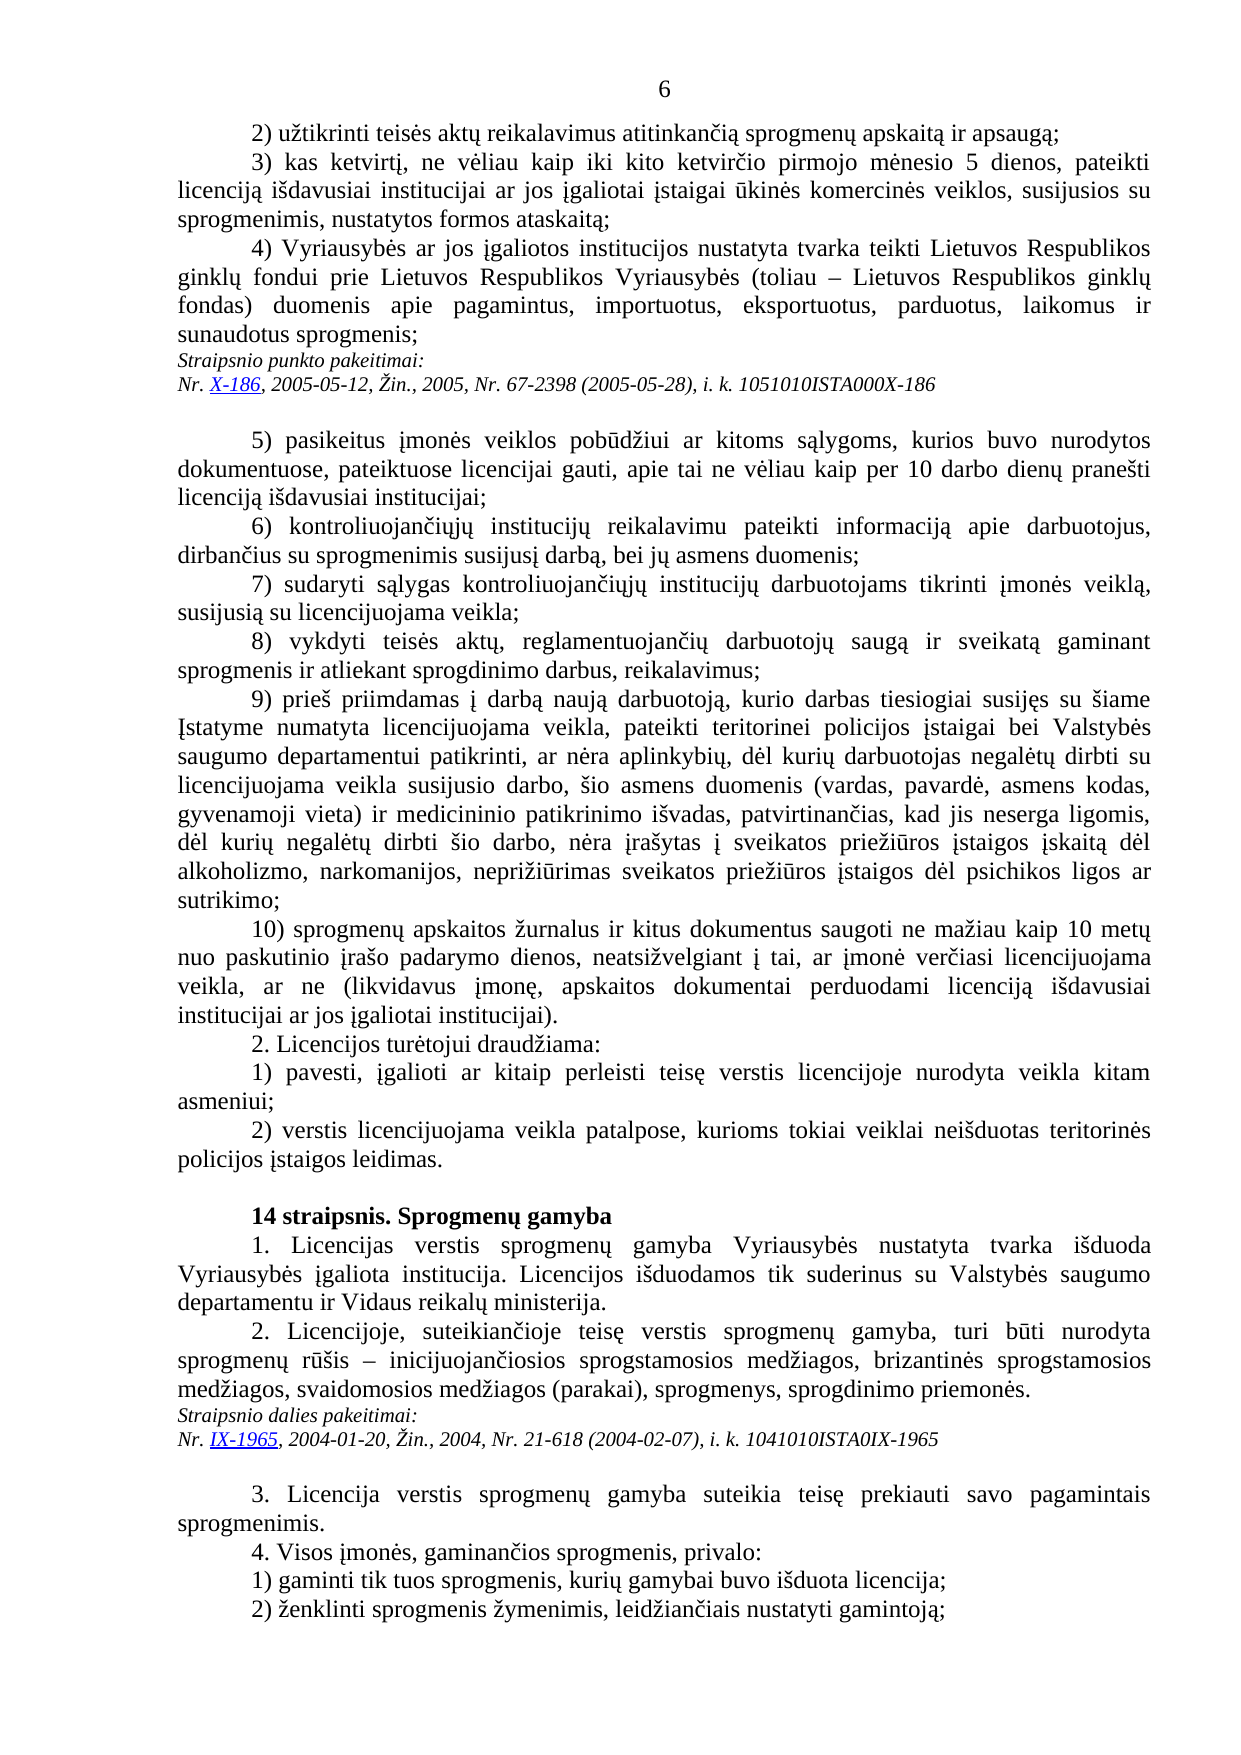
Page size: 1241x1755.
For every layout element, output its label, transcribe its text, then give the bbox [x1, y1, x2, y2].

text Nr. IX-1965, 2004-01-20, Žin., 2004, Nr. 21-618 (2004-02-07), i. k. 1041010ISTA0IX-1965 [177, 1427, 1152, 1451]
text 2) ženklinti sprogmenis žymenimis, leidžiančiais nustatyti gamintoją; [177, 1594, 1152, 1623]
text 2) užtikrinti teisės aktų reikalavimus atitinkančią sprogmenų apskaitą ir apsaugą; [177, 118, 1152, 147]
text 3. Licencija verstis sprogmenų gamyba suteikia teisę prekiauti savo pagamintais sprogmenimis. [177, 1479, 1152, 1537]
text 7) sudaryti sąlygas kontroliuojančiųjų institucijų darbuotojams tikrinti įmonės veiklą, susijusią su licencijuojama veikla; [177, 569, 1152, 626]
text Straipsnio dalies pakeitimai: [177, 1402, 1152, 1427]
text Nr. X-186, 2005-05-12, Žin., 2005, Nr. 67-2398 (2005-05-28), i. k. 1051010ISTA000X-186 [177, 372, 1152, 396]
text 10) sprogmenų apskaitos žurnalus ir kitus dokumentus saugoti ne mažiau kaip 10 metų nuo paskutinio įrašo padarymo dienos, neatsižvelgiant į tai, ar įmonė verčiasi licencijuojama veikla, ar ne (likvidavus įmonę, apskaitos dokumentai perduodami licenciją išdavusiai institucijai ar jos įgaliotai institucijai). [177, 914, 1152, 1029]
text 5) pasikeitus įmonės veiklos pobūdžiui ar kitoms sąlygoms, kurios buvo nurodytos dokumentuose, pateiktuose licencijai gauti, apie tai ne vėliau kaip per 10 darbo dienų pranešti licenciją išdavusiai institucijai; [177, 425, 1152, 511]
text 1) gaminti tik tuos sprogmenis, kurių gamybai buvo išduota licencija; [177, 1566, 1152, 1594]
text 2) verstis licencijuojama veikla patalpose, kurioms tokiai veiklai neišduotas teritorinės policijos įstaigos leidimas. [177, 1115, 1152, 1172]
text 4. Visos įmonės, gaminančios sprogmenis, privalo: [177, 1537, 1152, 1566]
text 2. Licencijos turėtojui draudžiama: [177, 1029, 1152, 1057]
text 2. Licencijoje, suteikiančioje teisę verstis sprogmenų gamyba, turi būti nurodyta sprogmenų rūšis – inicijuojančiosios sprogstamosios medžiagos, brizantinės sprogstamosios medžiagos, svaidomosios medžiagos (parakai), sprogmenys, sprogdinimo priemonės. [177, 1316, 1152, 1402]
text Straipsnio punkto pakeitimai: [177, 348, 1152, 372]
text 1. Licencijas verstis sprogmenų gamyba Vyriausybės nustatyta tvarka išduoda Vyriausybės įgaliota institucija. Licencijos išduodamos tik suderinus su Valstybės saugumo departamentu ir Vidaus reikalų ministerija. [177, 1230, 1152, 1316]
text 4) Vyriausybės ar jos įgaliotos institucijos nustatyta tvarka teikti Lietuvos Respublikos ginklų fondui prie Lietuvos Respublikos Vyriausybės (toliau – Lietuvos Respublikos ginklų fondas) duomenis apie pagamintus, importuotus, eksportuotus, parduotus, laikomus ir sunaudotus sprogmenis; [177, 233, 1152, 348]
text 14 straipsnis. Sprogmenų gamyba [177, 1201, 1152, 1230]
text 6) kontroliuojančiųjų institucijų reikalavimu pateikti informaciją apie darbuotojus, dirbančius su sprogmenimis susijusį darbą, bei jų asmens duomenis; [177, 511, 1152, 569]
text 8) vykdyti teisės aktų, reglamentuojančių darbuotojų saugą ir sveikatą gaminant sprogmenis ir atliekant sprogdinimo darbus, reikalavimus; [177, 626, 1152, 684]
text 3) kas ketvirtį, ne vėliau kaip iki kito ketvirčio pirmojo mėnesio 5 dienos, pateikti licenciją išdavusiai institucijai ar jos įgaliotai įstaigai ūkinės komercinės veiklos, susijusios su sprogmenimis, nustatytos formos ataskaitą; [177, 147, 1152, 233]
text 9) prieš priimdamas į darbą naują darbuotoją, kurio darbas tiesiogiai susijęs su šiame Įstatyme numatyta licencijuojama veikla, pateikti teritorinei policijos įstaigai bei Valstybės saugumo departamentui patikrinti, ar nėra aplinkybių, dėl kurių darbuotojas negalėtų dirbti su licencijuojama veikla susijusio darbo, šio asmens duomenis (vardas, pavardė, asmens kodas, gyvenamoji vieta) ir medicininio patikrinimo išvadas, patvirtinančias, kad jis neserga ligomis, dėl kurių negalėtų dirbti šio darbo, nėra įrašytas į sveikatos priežiūros įstaigos įskaitą dėl alkoholizmo, narkomanijos, neprižiūrimas sveikatos priežiūros įstaigos dėl psichikos ligos ar sutrikimo; [177, 684, 1152, 914]
text 1) pavesti, įgalioti ar kitaip perleisti teisę verstis licencijoje nurodyta veikla kitam asmeniui; [177, 1057, 1152, 1115]
